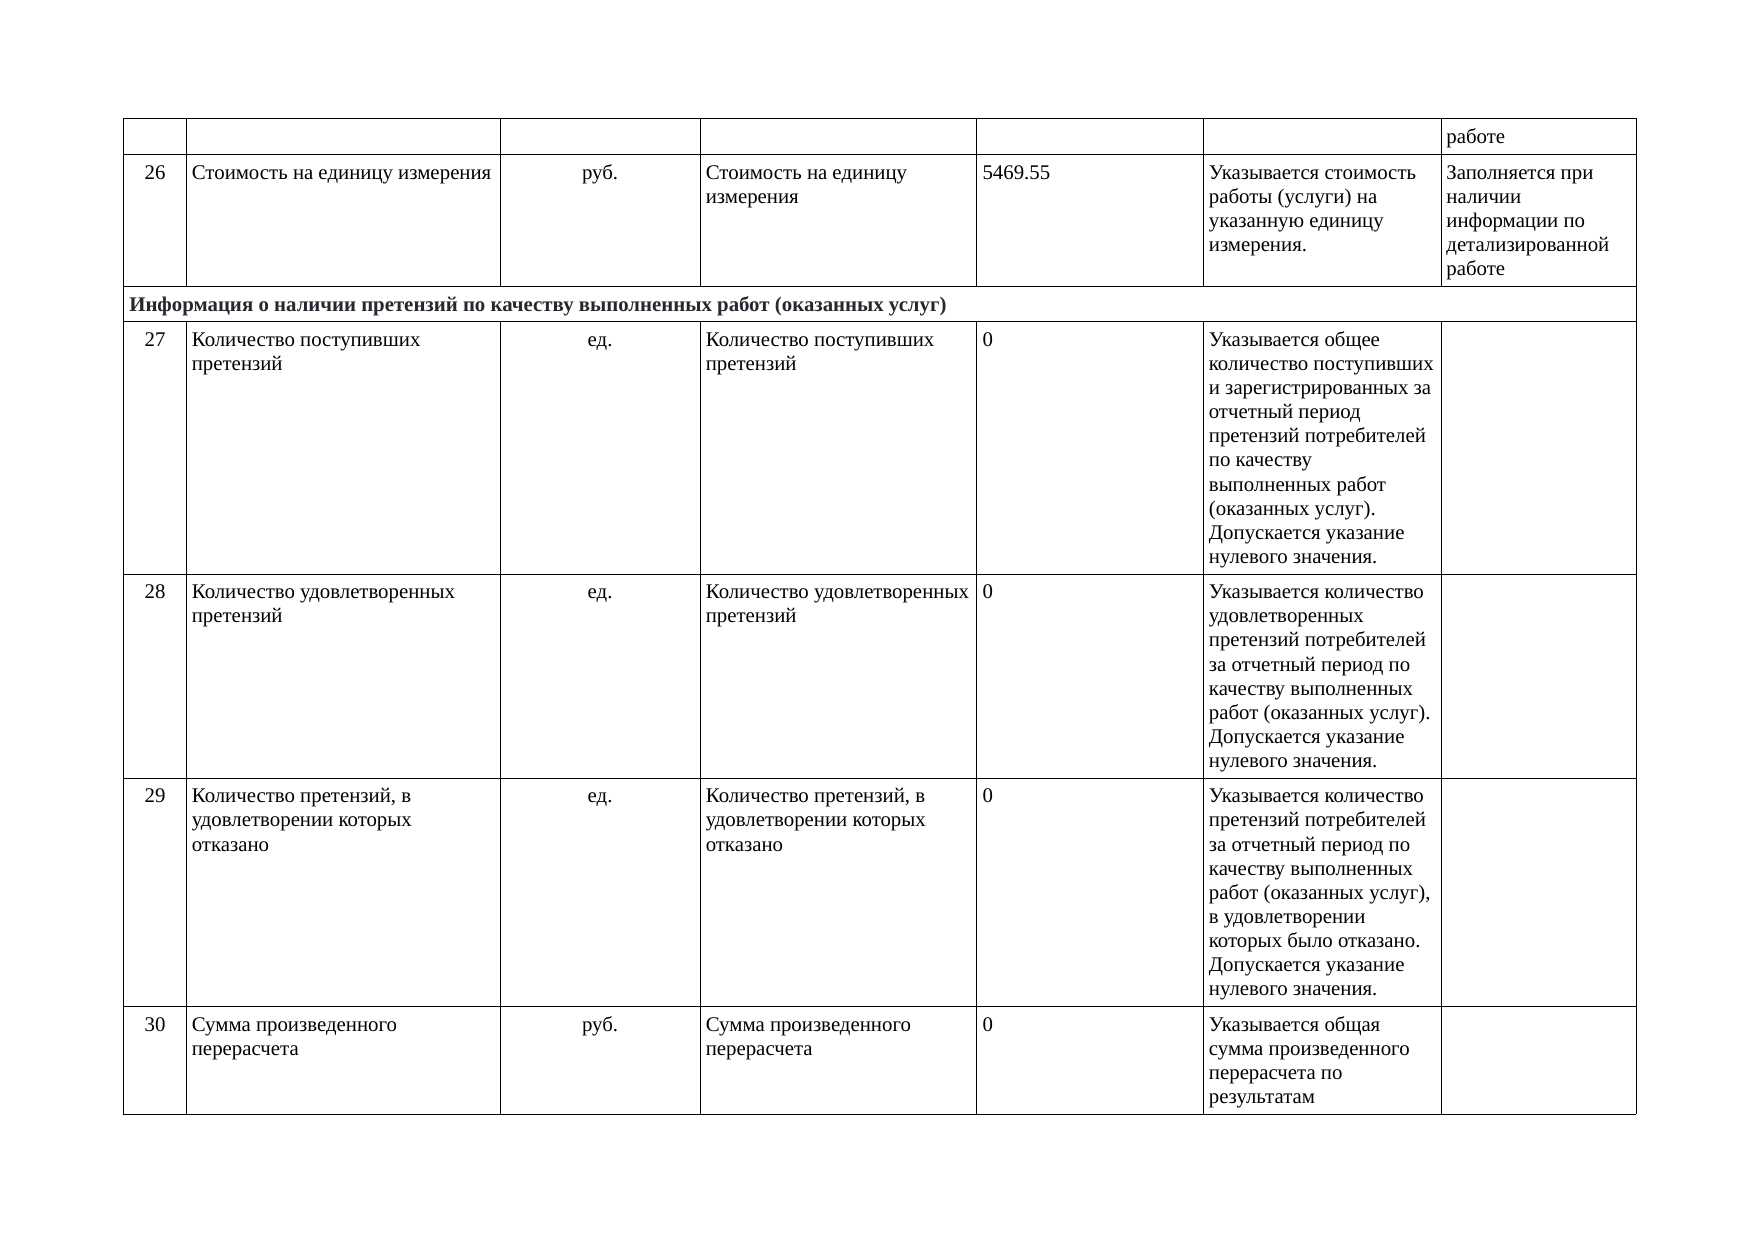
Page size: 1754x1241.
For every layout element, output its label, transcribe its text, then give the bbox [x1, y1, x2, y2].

table_cell руб. [501, 155, 700, 286]
table_cell 0 [977, 322, 1203, 573]
table_cell ед. [501, 779, 700, 1006]
table_cell Стоимость на единицу измерения [187, 155, 500, 286]
table_cell Указывается количество удовлетворенных претензий потребителей за отчетный период по качеству выполненных работ (оказанных услуг). Допускается указание нулевого значения. [1204, 575, 1441, 777]
table_cell 0 [977, 779, 1203, 1006]
table_cell Количество удовлетворенных претензий [701, 575, 976, 777]
table_cell 26 [124, 155, 186, 286]
table_cell 28 [124, 575, 186, 777]
table_cell [1442, 779, 1636, 1006]
table_cell Указывается общая сумма произведенного перерасчета по результатам [1204, 1007, 1441, 1113]
table_cell 0 [977, 575, 1203, 777]
table_cell [977, 119, 1203, 154]
table_cell Количество поступивших претензий [187, 322, 500, 573]
table_cell Указывается общее количество поступивших и зарегистрированных за отчетный период претензий потребителей по качеству выполненных работ (оказанных услуг). Допускается указание нулевого значения. [1204, 322, 1441, 573]
table_cell [1204, 119, 1441, 154]
table_cell Информация о наличии претензий по качеству выполненных работ (оказанных услуг) [124, 287, 1636, 321]
table_cell [187, 119, 500, 154]
table_cell 30 [124, 1007, 186, 1113]
table_cell ед. [501, 575, 700, 777]
table_cell руб. [501, 1007, 700, 1113]
table_cell - [501, 119, 700, 154]
table_cell [701, 119, 976, 154]
table_cell 29 [124, 779, 186, 1006]
table_cell Количество претензий, в удовлетворении которых отказано [187, 779, 500, 1006]
table_cell Количество поступивших претензий [701, 322, 976, 573]
table_cell Указывается стоимость работы (услуги) на указанную единицу измерения. [1204, 155, 1441, 286]
table_cell 27 [124, 322, 186, 573]
table_cell Количество удовлетворенных претензий [187, 575, 500, 777]
table_cell [1442, 322, 1636, 573]
table_cell Стоимость на единицу измерения [701, 155, 976, 286]
table_cell [124, 119, 186, 154]
table_cell Количество претензий, в удовлетворении которых отказано [701, 779, 976, 1006]
table_cell 0 [977, 1007, 1203, 1113]
table_cell Указывается количество претензий потребителей за отчетный период по качеству выполненных работ (оказанных услуг), в удовлетворении которых было отказано. Допускается указание нулевого значения. [1204, 779, 1441, 1006]
table_cell Сумма произведенного перерасчета [701, 1007, 976, 1113]
table_cell ед. [501, 322, 700, 573]
table_cell [1442, 575, 1636, 777]
table_cell [1442, 1007, 1636, 1113]
table_cell работе [1442, 119, 1636, 154]
table_cell Заполняется при наличии информации по детализированной работе [1442, 155, 1636, 286]
table_cell 5469,55 [977, 155, 1203, 286]
table_cell Сумма произведенного перерасчета [187, 1007, 500, 1113]
